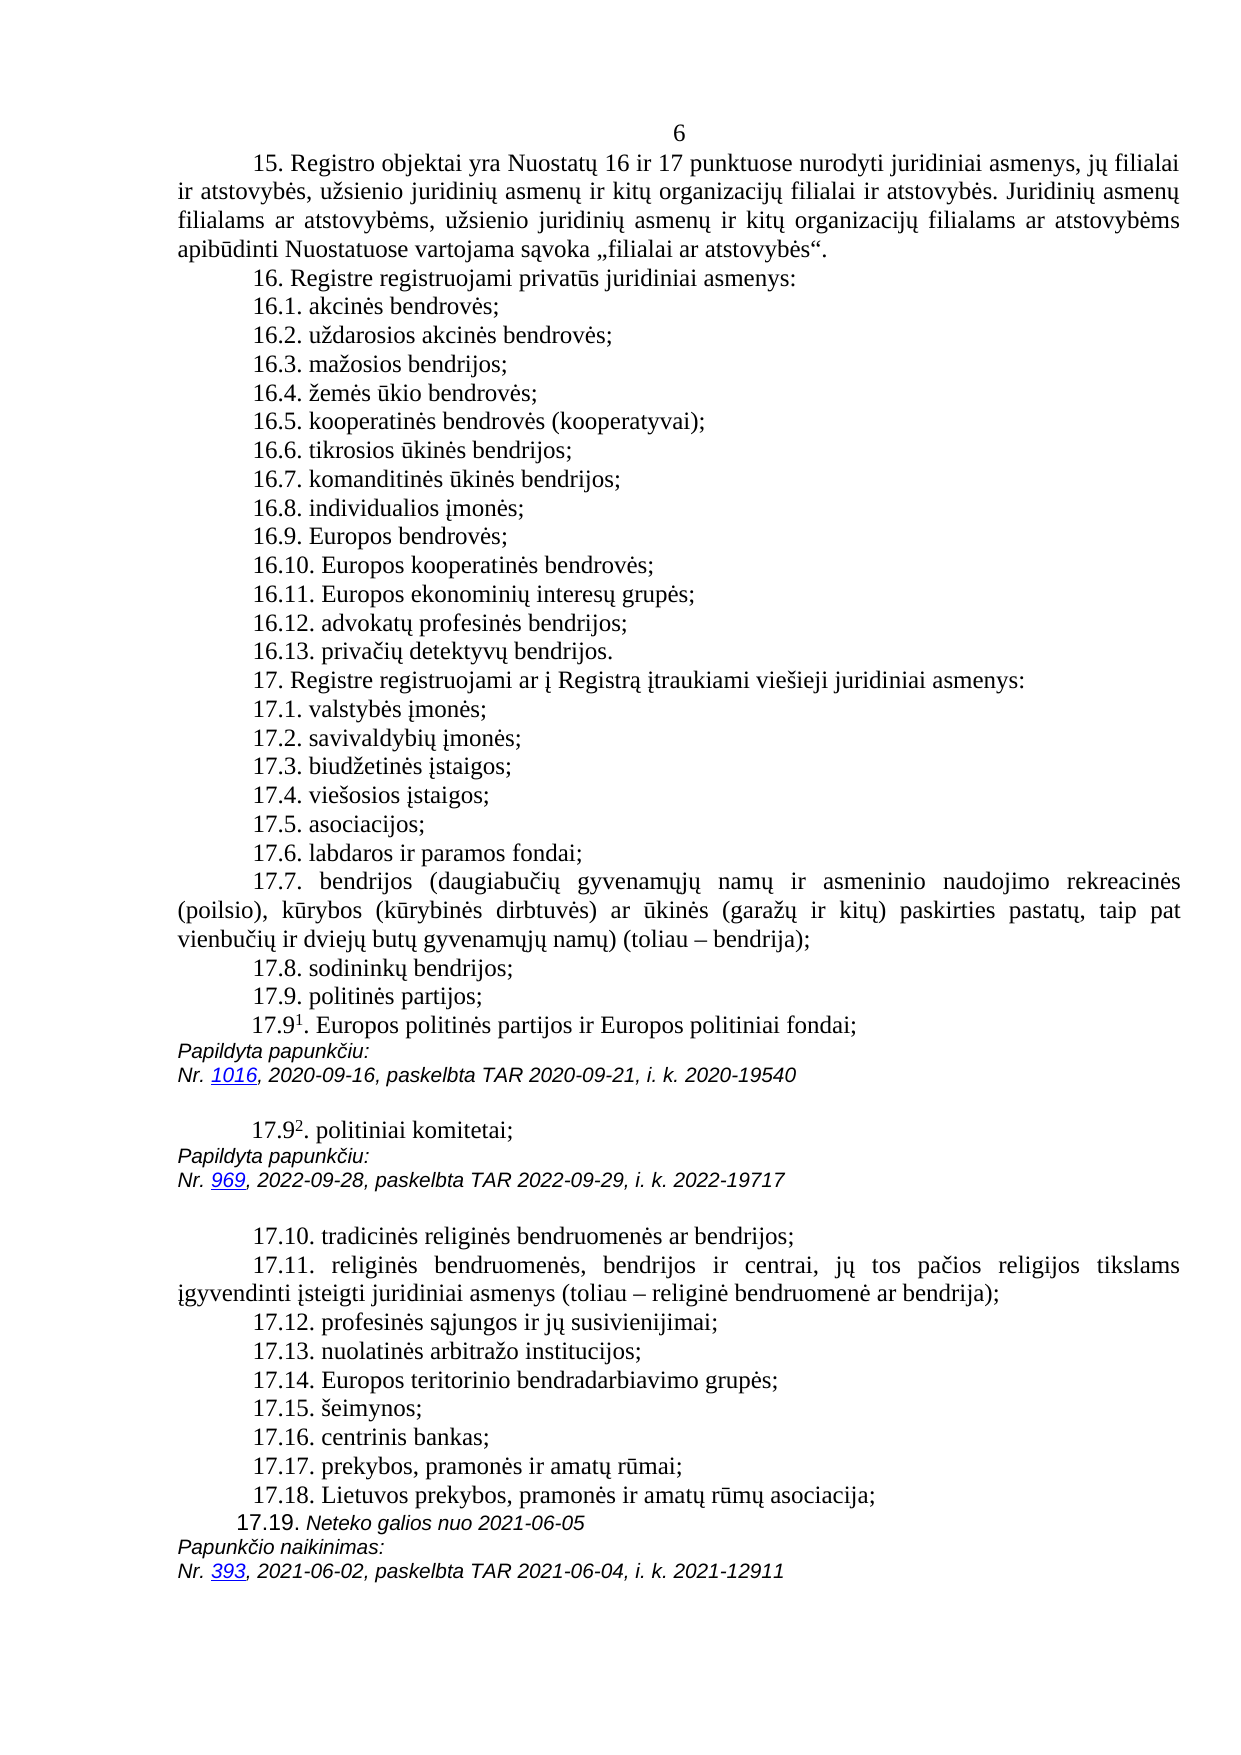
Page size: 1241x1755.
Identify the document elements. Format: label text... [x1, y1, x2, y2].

text 17.9. politinės partijos; [177, 981, 1181, 1010]
text 15. Registro objektai yra Nuostatų 16 ir 17 punktuose nurodyti juridiniai asmenys, jų filialai ir atstovybės, užsienio juridinių asmenų ir kitų organizacijų filialai ir atstovybės. Juridinių asmenų filialams ar atstovybėms, užsienio juridinių asmenų ir kitų organizacijų filialams ar atstovybėms apibūdinti Nuostatuose vartojama sąvoka „filialai ar atstovybės“. [177, 148, 1181, 263]
text 16.6. tikrosios ūkinės bendrijos; [177, 435, 1181, 464]
text 16.1. akcinės bendrovės; [177, 291, 1181, 320]
text 16.4. žemės ūkio bendrovės; [177, 378, 1181, 406]
text Nr. 969, 2022-09-28, paskelbta TAR 2022-09-29, i. k. 2022-19717 [177, 1168, 1181, 1192]
text 17.11. religinės bendruomenės, bendrijos ir centrai, jų tos pačios religijos tikslams įgyvendinti įsteigti juridiniai asmenys (toliau – religinė bendruomenė ar bendrija); [177, 1250, 1181, 1307]
text Papildyta papunkčiu: [177, 1039, 1181, 1063]
text 16.13. privačių detektyvų bendrijos. [177, 636, 1181, 665]
text 16.7. komanditinės ūkinės bendrijos; [177, 464, 1181, 493]
text 17.13. nuolatinės arbitražo institucijos; [177, 1336, 1181, 1365]
text 17.12. profesinės sąjungos ir jų susivienijimai; [177, 1307, 1181, 1336]
text 16.10. Europos kooperatinės bendrovės; [177, 550, 1181, 579]
text 16.5. kooperatinės bendrovės (kooperatyvai); [177, 406, 1181, 435]
text 17. Registre registruojami ar į Registrą įtraukiami viešieji juridiniai asmenys: [177, 665, 1181, 694]
text Papildyta papunkčiu: [177, 1144, 1181, 1168]
text 17.5. asociacijos; [177, 809, 1181, 838]
text 16.3. mažosios bendrijos; [177, 349, 1181, 378]
text 16.12. advokatų profesinės bendrijos; [177, 608, 1181, 636]
text Nr. 393, 2021-06-02, paskelbta TAR 2021-06-04, i. k. 2021-12911 [177, 1559, 1181, 1583]
text 17.17. prekybos, pramonės ir amatų rūmai; [177, 1451, 1181, 1480]
text 17.2. savivaldybių įmonės; [177, 723, 1181, 751]
text 17.19. Neteko galios nuo 2021-06-05 [177, 1508, 1181, 1535]
text 16.11. Europos ekonominių interesų grupės; [177, 579, 1181, 608]
text 17.7. bendrijos (daugiabučių gyvenamųjų namų ir asmeninio naudojimo rekreacinės (poilsio), kūrybos (kūrybinės dirbtuvės) ar ūkinės (garažų ir kitų) paskirties pastatų, taip pat vienbučių ir dviejų butų gyvenamųjų namų) (toliau – bendrija); [177, 866, 1181, 953]
text 17.8. sodininkų bendrijos; [177, 953, 1181, 981]
text Nr. 1016, 2020-09-16, paskelbta TAR 2020-09-21, i. k. 2020-19540 [177, 1063, 1181, 1087]
text 17.6. labdaros ir paramos fondai; [177, 838, 1181, 866]
text 17.3. biudžetinės įstaigos; [177, 751, 1181, 780]
text 17.15. šeimynos; [177, 1393, 1181, 1422]
text 16. Registre registruojami privatūs juridiniai asmenys: [177, 263, 1181, 291]
text 17.16. centrinis bankas; [177, 1422, 1181, 1451]
text 16.8. individualios įmonės; [177, 493, 1181, 521]
text 17.1. valstybės įmonės; [177, 694, 1181, 723]
text 16.2. uždarosios akcinės bendrovės; [177, 320, 1181, 349]
text 17.18. Lietuvos prekybos, pramonės ir amatų rūmų asociacija; [177, 1480, 1181, 1508]
text 17.91. Europos politinės partijos ir Europos politiniai fondai; [177, 1010, 1181, 1039]
text 17.4. viešosios įstaigos; [177, 780, 1181, 809]
text Papunkčio naikinimas: [177, 1535, 1181, 1559]
text 17.14. Europos teritorinio bendradarbiavimo grupės; [177, 1365, 1181, 1393]
text 17.92. politiniai komitetai; [177, 1116, 1181, 1144]
text 16.9. Europos bendrovės; [177, 521, 1181, 550]
text 17.10. tradicinės religinės bendruomenės ar bendrijos; [177, 1221, 1181, 1250]
